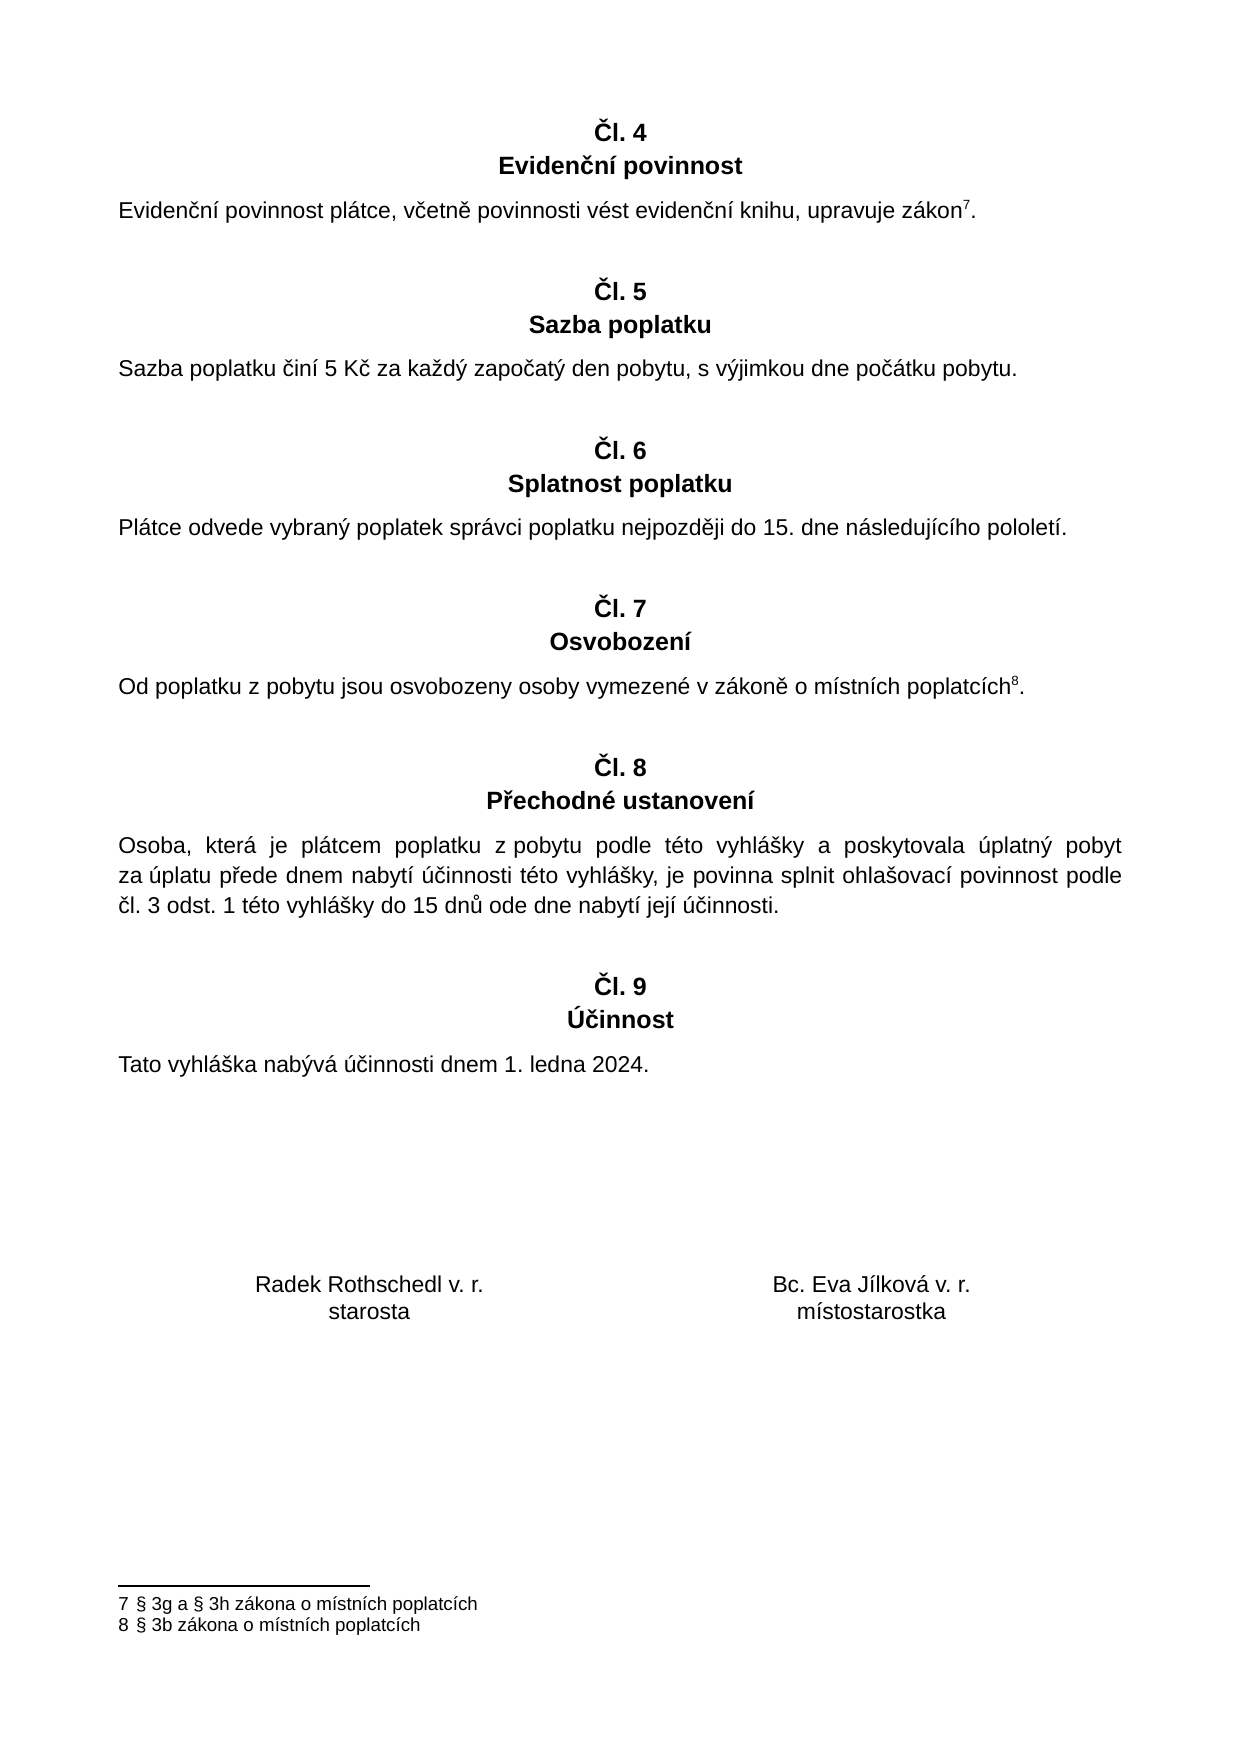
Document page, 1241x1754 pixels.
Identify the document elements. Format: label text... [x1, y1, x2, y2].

subtitle Čl. 5 Sazba poplatku [118, 277, 1122, 339]
table_header Bc. Eva Jílková v. r. místostarostka [620, 1212, 1122, 1330]
subtitle Čl. 8 Přechodné ustanovení [118, 753, 1122, 815]
subtitle Čl. 4 Evidenční povinnost [118, 118, 1122, 180]
text Sazba poplatku činí 5 Kč za každý započatý den pobytu, s výjimkou dne počátku pobytu. [118, 355, 1122, 382]
subtitle Čl. 7 Osvobození [118, 594, 1122, 656]
subtitle Čl. 9 Účinnost [118, 972, 1122, 1034]
text § 3b zákona o místních poplatcích [118, 1614, 1122, 1635]
subtitle Čl. 6 Splatnost poplatku [118, 436, 1122, 497]
table_cell [620, 1330, 1122, 1448]
text § 3g a § 3h zákona o místních poplatcích [118, 1592, 1122, 1614]
text Osoba, která je plátcem poplatku z pobytu podle této vyhlášky a poskytovala úplatný pobyt za úplatu přede dnem nabytí účinnosti této vyhlášky, je povinna splnit ohlašovací povinnost podle čl. 3 odst. 1 této vyhlášky do 15 dnů ode dne nabytí její účinnosti. [118, 832, 1122, 918]
text Plátce odvede vybraný poplatek správci poplatku nejpozději do 15. dne následujícího pololetí. [118, 514, 1122, 541]
table_header Radek Rothschedl v. r. starosta [118, 1212, 620, 1330]
table_cell [118, 1330, 620, 1448]
text Tato vyhláška nabývá účinnosti dnem 1. ledna 2024. [118, 1051, 1122, 1077]
text Evidenční povinnost plátce, včetně povinnosti vést evidenční knihu, upravuje zákon. [118, 197, 1122, 223]
text Od poplatku z pobytu jsou osvobozeny osoby vymezené v zákoně o místních poplatcích. [118, 673, 1122, 699]
